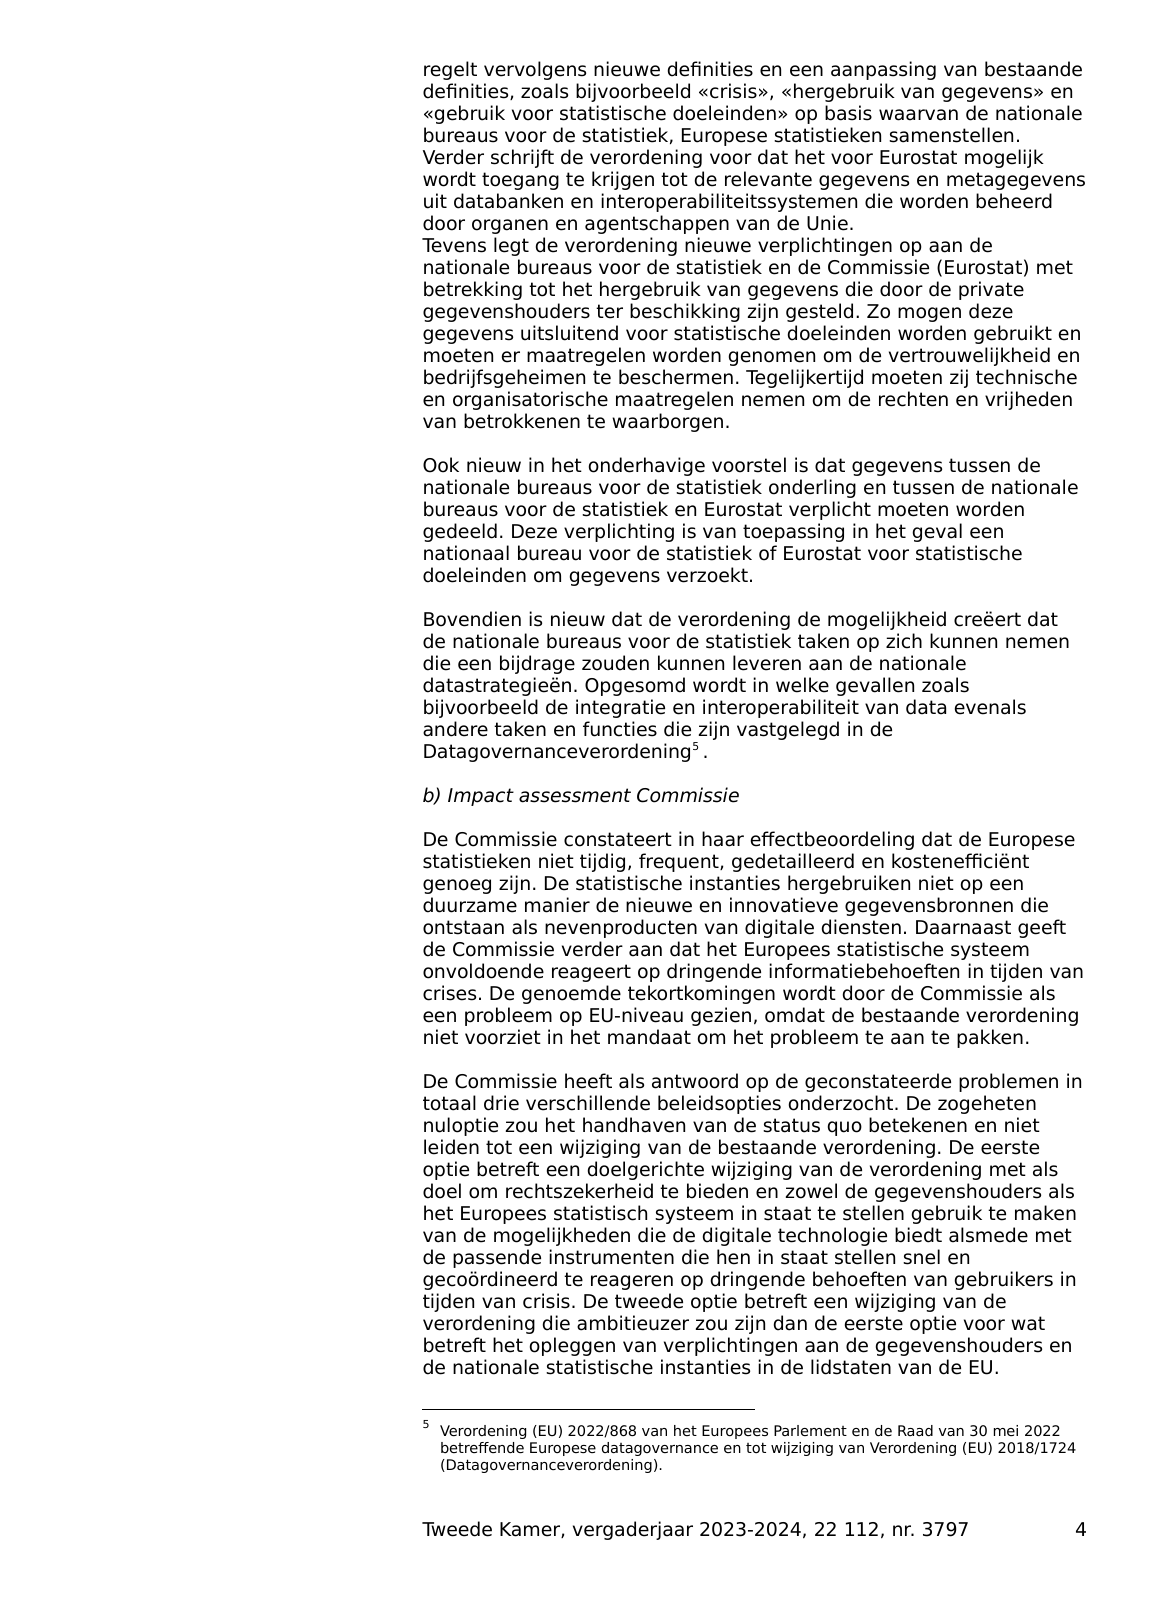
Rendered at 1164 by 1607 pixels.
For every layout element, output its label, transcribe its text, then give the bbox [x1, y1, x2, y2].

subtitle b) Impact assessment Commissie [422, 785, 1087, 807]
text Ook nieuw in het onderhavige voorstel is dat gegevens tussen de nationale bureaus voor de statistiek onderling en tussen de nationale bureaus voor de statistiek en Eurostat verplicht moeten worden gedeeld. Deze verplichting is van toepassing in het geval een nationaal bureau voor de statistiek of Eurostat voor statistische doeleinden om gegevens verzoekt. [422, 455, 1087, 587]
text Tevens legt de verordening nieuwe verplichtingen op aan de nationale bureaus voor de statistiek en de Commissie (Eurostat) met betrekking tot het hergebruik van gegevens die door de private gegevenshouders ter beschikking zijn gesteld. Zo mogen deze gegevens uitsluitend voor statistische doeleinden worden gebruikt en moeten er maatregelen worden genomen om de vertrouwelijkheid en bedrijfsgeheimen te beschermen. Tegelijkertijd moeten zij technische en organisatorische maatregelen nemen om de rechten en vrijheden van betrokkenen te waarborgen. [422, 235, 1087, 433]
text De Commissie heeft als antwoord op de geconstateerde problemen in totaal drie verschillende beleidsopties onderzocht. De zogeheten nuloptie zou het handhaven van de status quo betekenen en niet leiden tot een wijziging van de bestaande verordening. De eerste optie betreft een doelgerichte wijziging van de verordening met als doel om rechtszekerheid te bieden en zowel de gegevenshouders als het Europees statistisch systeem in staat te stellen gebruik te maken van de mogelijkheden die de digitale technologie biedt alsmede met de passende instrumenten die hen in staat stellen snel en gecoördineerd te reageren op dringende behoeften van gebruikers in tijden van crisis. De tweede optie betreft een wijziging van de verordening die ambitieuzer zou zijn dan de eerste optie voor wat betreft het opleggen van verplichtingen aan de gegevenshouders en de nationale statistische instanties in de lidstaten van de EU. [422, 1071, 1087, 1379]
text regelt vervolgens nieuwe definities en een aanpassing van bestaande definities, zoals bijvoorbeeld «crisis», «hergebruik van gegevens» en «gebruik voor statistische doeleinden» op basis waarvan de nationale bureaus voor de statistiek, Europese statistieken samenstellen. Verder schrijft de verordening voor dat het voor Eurostat mogelijk wordt toegang te krijgen tot de relevante gegevens en metagegevens uit databanken en interoperabiliteitssystemen die worden beheerd door organen en agentschappen van de Unie. [422, 59, 1087, 235]
text Verordening (EU) 2022/868 van het Europees Parlement en de Raad van 30 mei 2022 betreffende Europese datagovernance en tot wijziging van Verordening (EU) 2018/1724 (Datagovernanceverordening). [422, 1418, 1087, 1474]
text Bovendien is nieuw dat de verordening de mogelijkheid creëert dat de nationale bureaus voor de statistiek taken op zich kunnen nemen die een bijdrage zouden kunnen leveren aan de nationale datastrategieën. Opgesomd wordt in welke gevallen zoals bijvoorbeeld de integratie en interoperabiliteit van data evenals andere taken en functies die zijn vastgelegd in de Datagovernanceverordening. [422, 609, 1087, 763]
text De Commissie constateert in haar effectbeoordeling dat de Europese statistieken niet tijdig, frequent, gedetailleerd en kostenefficiënt genoeg zijn. De statistische instanties hergebruiken niet op een duurzame manier de nieuwe en innovatieve gegevensbronnen die ontstaan als nevenproducten van digitale diensten. Daarnaast geeft de Commissie verder aan dat het Europees statistische systeem onvoldoende reageert op dringende informatiebehoeften in tijden van crises. De genoemde tekortkomingen wordt door de Commissie als een probleem op EU-niveau gezien, omdat de bestaande verordening niet voorziet in het mandaat om het probleem te aan te pakken. [422, 829, 1087, 1049]
